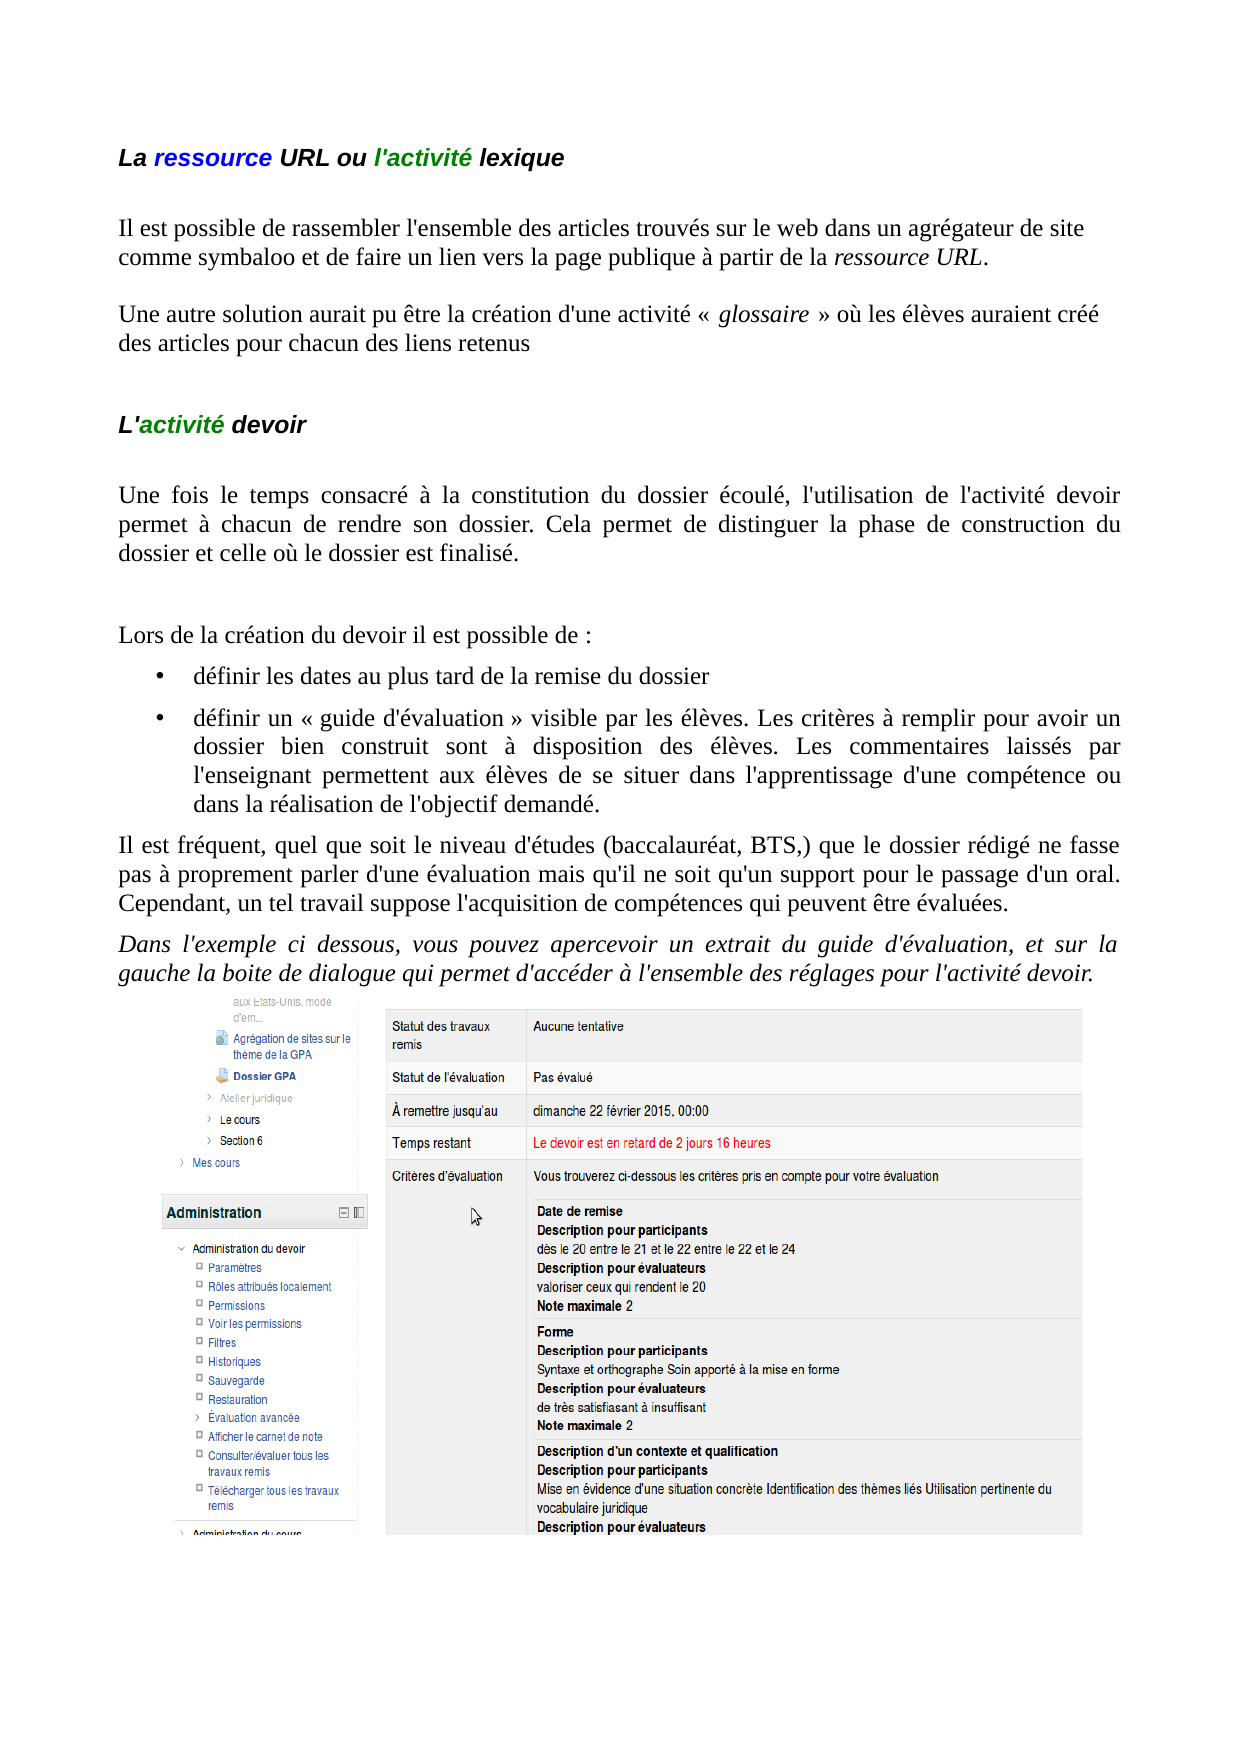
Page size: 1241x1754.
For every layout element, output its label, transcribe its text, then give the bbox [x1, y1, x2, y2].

subtitle La ressource URL ou l'activité lexique [118, 143, 1122, 172]
text Une autre solution aurait pu être la création d'une activité « glossaire » où les élèves auraient créé des articles pour chacun des liens retenus [118, 299, 1122, 357]
list définir les dates au plus tard de la remise du dossier [156, 661, 1122, 690]
text Lors de la création du devoir il est possible de : [118, 620, 1122, 649]
text Dans l'exemple ci dessous, vous pouvez apercevoir un extrait du guide d'évaluation, et sur la gauche la boite de dialogue qui permet d'accéder à l'ensemble des réglages pour l'activité devoir. [118, 929, 1122, 986]
subtitle L'activité devoir [118, 410, 1122, 439]
picture [158, 998, 1083, 1535]
text Il est fréquent, quel que soit le niveau d'études (baccalauréat, BTS,) que le dossier rédigé ne fasse pas à proprement parler d'une évaluation mais qu'il ne soit qu'un support pour le passage d'un oral. Cependant, un tel travail suppose l'acquisition de compétences qui peuvent être évaluées. [118, 830, 1122, 916]
list définir un « guide d'évaluation » visible par les élèves. Les critères à remplir pour avoir un dossier bien construit sont à disposition des élèves. Les commentaires laissés par l'enseignant permettent aux élèves de se situer dans l'apprentissage d'une compétence ou dans la réalisation de l'objectif demandé. [156, 703, 1122, 818]
text Une fois le temps consacré à la constitution du dossier écoulé, l'utilisation de l'activité devoir permet à chacun de rendre son dossier. Cela permet de distinguer la phase de construction du dossier et celle où le dossier est finalisé. [118, 480, 1122, 566]
text Il est possible de rassembler l'ensemble des articles trouvés sur le web dans un agrégateur de site comme symbaloo et de faire un lien vers la page publique à partir de la ressource URL. [118, 213, 1122, 270]
